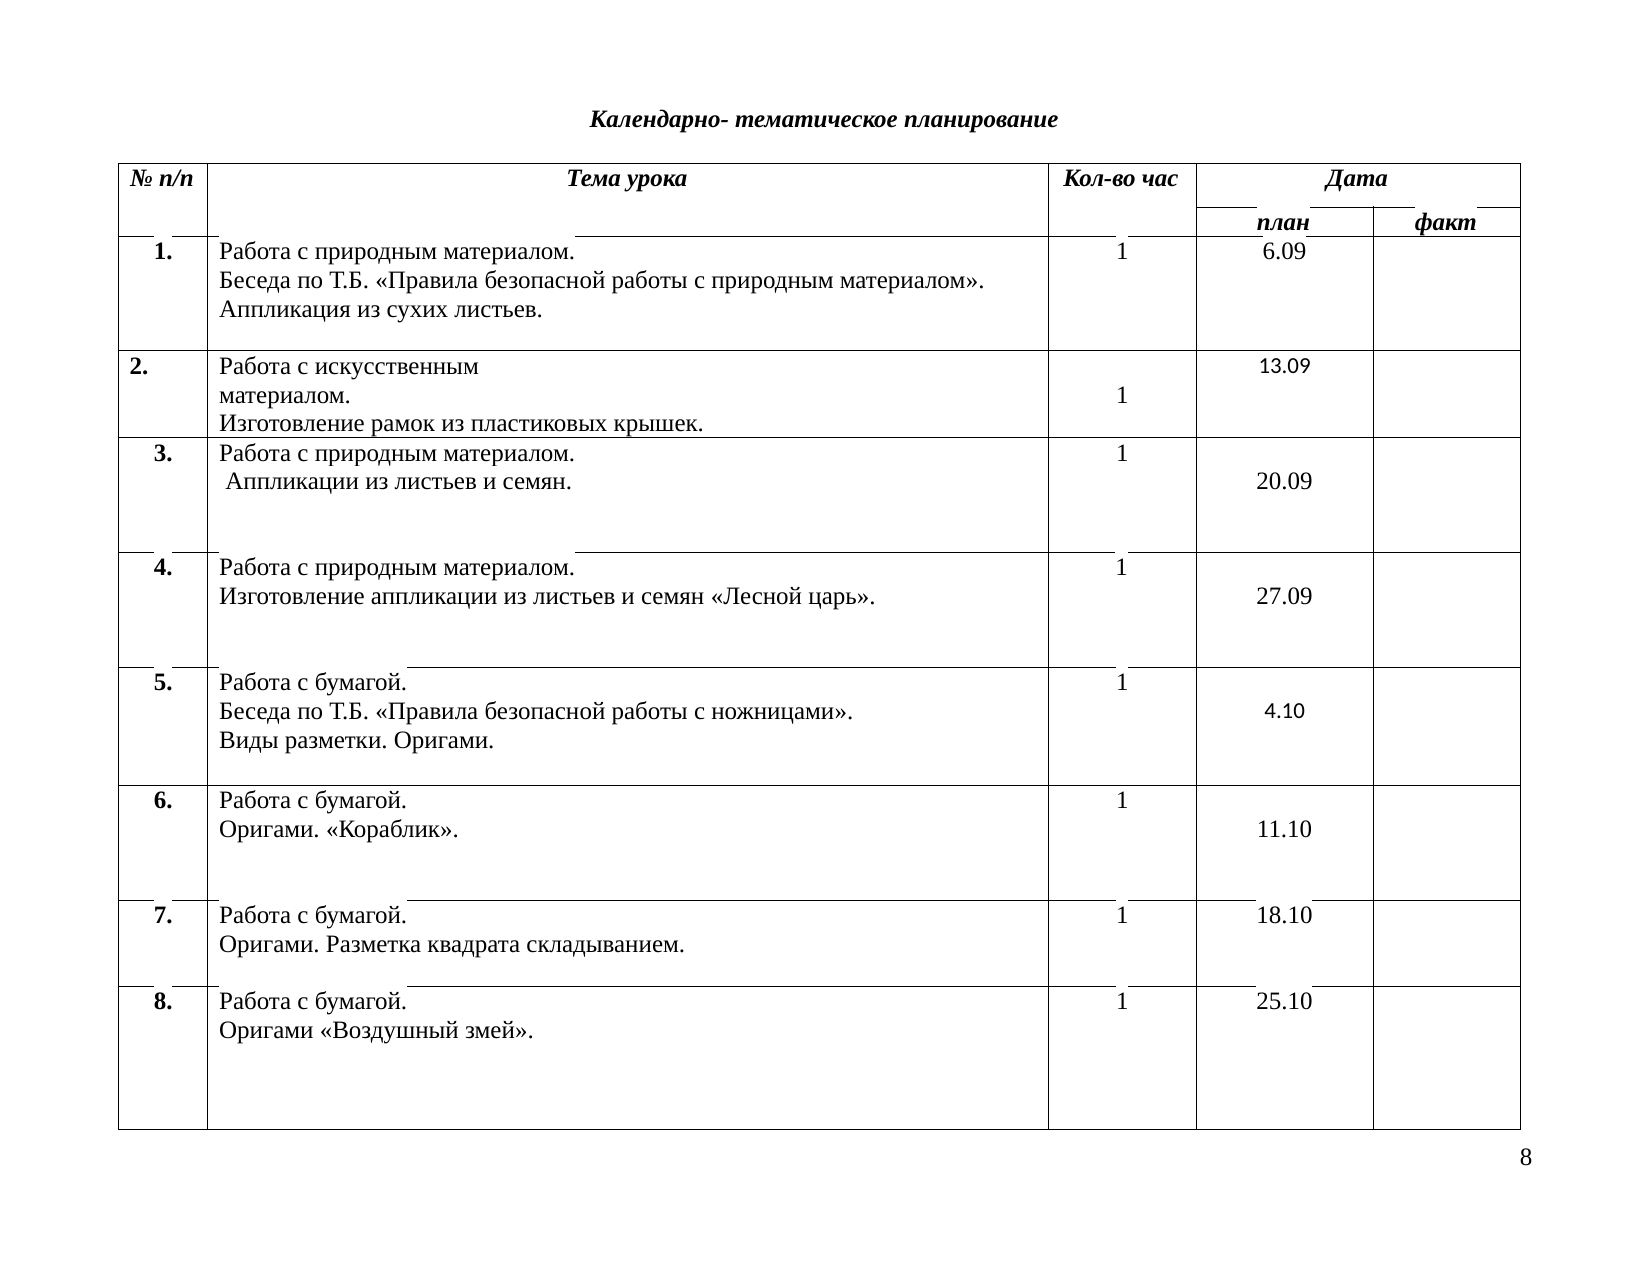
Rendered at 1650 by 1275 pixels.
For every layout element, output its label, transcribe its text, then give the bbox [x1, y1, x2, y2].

table_cell Работа с природным материалом. Изготовление аппликации из листьев и семян «Лесной царь». [208, 553, 1048, 667]
table_cell [1374, 786, 1520, 900]
table_cell [1521, 785, 1650, 900]
table_cell [1521, 900, 1650, 986]
table_cell [1521, 437, 1650, 552]
table_cell Работа с природным материалом. Аппликации из листьев и семян. [208, 438, 1048, 552]
table_cell Работа с бумагой. Беседа по Т.Б. «Правила безопасной работы с ножницами». Виды разметки. Оригами. [208, 668, 1048, 785]
table_cell 18.10 [1197, 901, 1373, 986]
table_cell Работа с искусственным материалом. Изготовление рамок из пластиковых крышек. [208, 351, 1048, 437]
table_cell [1374, 438, 1520, 552]
table_cell 11.10 [1197, 786, 1373, 900]
table_cell [1374, 987, 1520, 1129]
table_cell [1521, 206, 1650, 236]
table_cell [1374, 901, 1520, 986]
table_header Кол-во час [1049, 164, 1196, 236]
table_cell Работа с природным материалом. Беседа по Т.Б. «Правила безопасной работы с природным материалом». Аппликация из сухих листьев. [208, 237, 1048, 350]
table_header Тема урока [208, 164, 1048, 236]
table_cell 5. [119, 668, 207, 785]
table_cell 1. [119, 237, 207, 350]
table_cell 1 [1049, 786, 1196, 900]
table_cell 1 [1049, 901, 1196, 986]
table_cell [1374, 553, 1520, 667]
table_cell 27.09 [1197, 553, 1373, 667]
table_cell 8. [119, 987, 207, 1129]
table_cell 13.09 [1197, 351, 1373, 437]
table_cell 1 [1049, 987, 1196, 1129]
table_cell 20.09 [1197, 438, 1373, 552]
table_cell 1 [1049, 553, 1196, 667]
table_cell Работа с бумагой. Оригами «Воздушный змей». [208, 987, 1048, 1129]
table_cell [1521, 667, 1650, 785]
table_cell [1521, 236, 1650, 350]
table_cell [1374, 237, 1520, 350]
table_cell 6.09 [1197, 237, 1373, 350]
table_cell Работа с бумагой. Оригами. Разметка квадрата складыванием. [208, 901, 1048, 986]
table_cell 1 [1049, 237, 1196, 350]
table_cell 1 [1049, 668, 1196, 785]
table_header [1521, 163, 1650, 206]
table_header Дата [1197, 164, 1520, 206]
table_cell 1 [1049, 351, 1196, 437]
table_cell Работа с бумагой. Оригами. «Кораблик». [208, 786, 1048, 900]
table_cell 6. [119, 786, 207, 900]
table_cell [1374, 351, 1520, 437]
table_cell [1521, 986, 1650, 1129]
table_cell 1 [1049, 438, 1196, 552]
table_cell [1521, 350, 1650, 437]
table_cell факт [1374, 208, 1520, 236]
table_cell 3. [119, 438, 207, 552]
table_cell 25.10 [1197, 987, 1373, 1129]
table_header № п/п [119, 164, 207, 236]
table_cell 4. [119, 553, 207, 667]
text Календарно- тематическое планирование [118, 104, 1532, 132]
table_cell 4.10 [1197, 668, 1373, 785]
table_cell 2. [119, 351, 207, 437]
table_cell 7. [119, 901, 207, 986]
table_cell [1521, 552, 1650, 667]
table_cell [1374, 668, 1520, 785]
table_cell план [1197, 208, 1373, 236]
